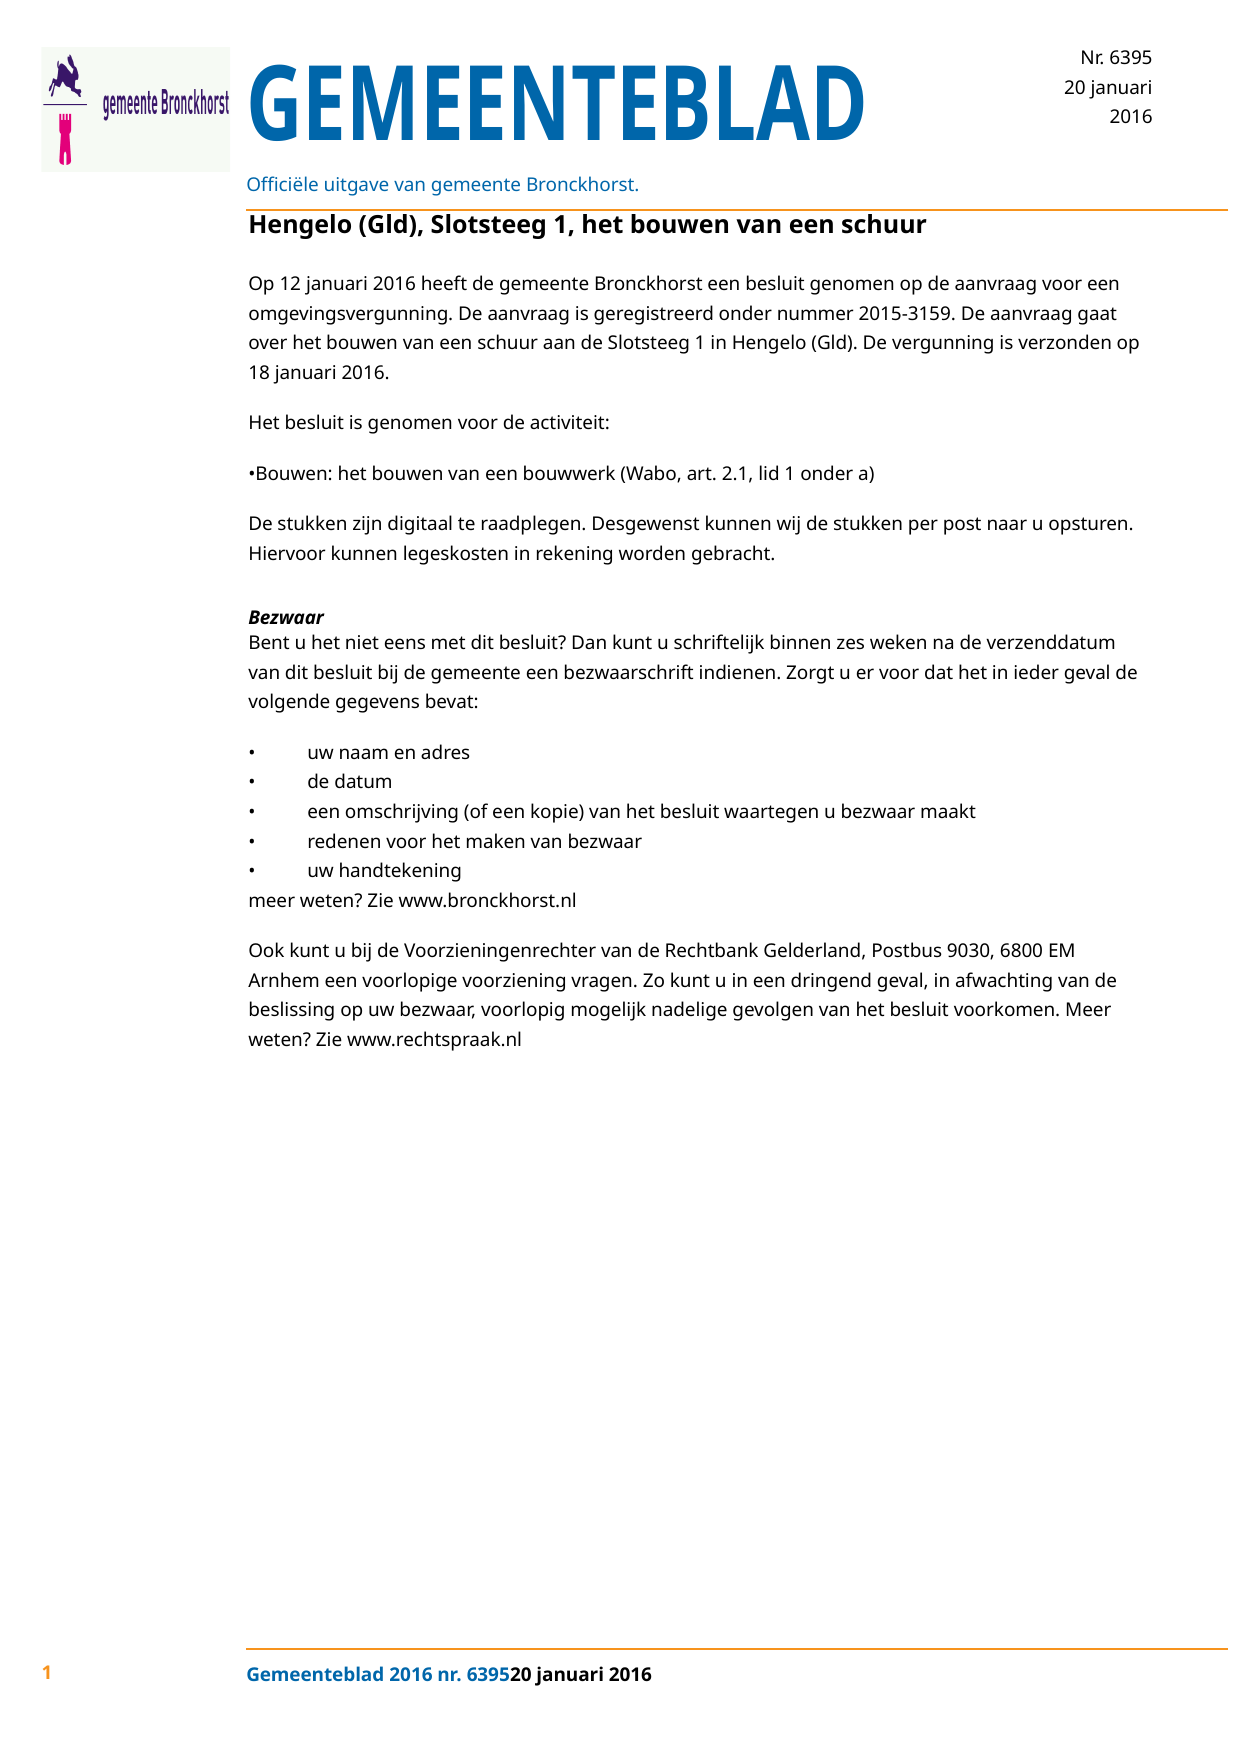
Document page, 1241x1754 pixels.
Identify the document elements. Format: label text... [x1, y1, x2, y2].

picture [41, 47, 231, 172]
text Ook kunt u bij de Voorzieningenrechter van de Rechtbank Gelderland, Postbus 9030, 6800 EM Arnhem een voorlopige voorziening vragen. Zo kunt u in een dringend geval, in afwachting van de beslissing op uw bezwaar, voorlopig mogelijk nadelige gevolgen van het besluit voorkomen. Meer weten? Zie www.rechtspraak.nl [248, 937, 1152, 1052]
text Op 12 januari 2016 heeft de gemeente Bronckhorst een besluit genomen op de aanvraag voor een omgevingsvergunning. De aanvraag is geregistreerd onder nummer 2015-3159. De aanvraag gaat over het bouwen van een schuur aan de Slotsteeg 1 in Hengelo (Gld). De vergunning is verzonden op 18 januari 2016. [248, 270, 1152, 385]
list redenen voor het maken van bezwaar [248, 828, 1152, 854]
text Bezwaar [248, 604, 1152, 629]
list uw handtekening [248, 857, 1152, 883]
text meer weten? Zie www.bronckhorst.nl [248, 887, 1152, 913]
text Bent u het niet eens met dit besluit? Dan kunt u schriftelijk binnen zes weken na de verzenddatum van dit besluit bij de gemeente een bezwaarschrift indienen. Zorgt u er voor dat het in ieder geval de volgende gegevens bevat: [248, 629, 1152, 714]
text De stukken zijn digitaal te raadplegen. Desgewenst kunnen wij de stukken per post naar u opsturen. Hiervoor kunnen legeskosten in rekening worden gebracht. [248, 510, 1152, 566]
list uw naam en adres [248, 739, 1152, 765]
text Hengelo (Gld), Slotsteeg 1, het bouwen van een schuur [248, 211, 1152, 241]
list de datum [248, 769, 1152, 794]
text Het besluit is genomen voor de activiteit: [248, 409, 1152, 435]
list een omschrijving (of een kopie) van het besluit waartegen u bezwaar maakt [248, 798, 1152, 824]
text •Bouwen: het bouwen van een bouwwerk (Wabo, art. 2.1, lid 1 onder a) [248, 460, 1152, 486]
